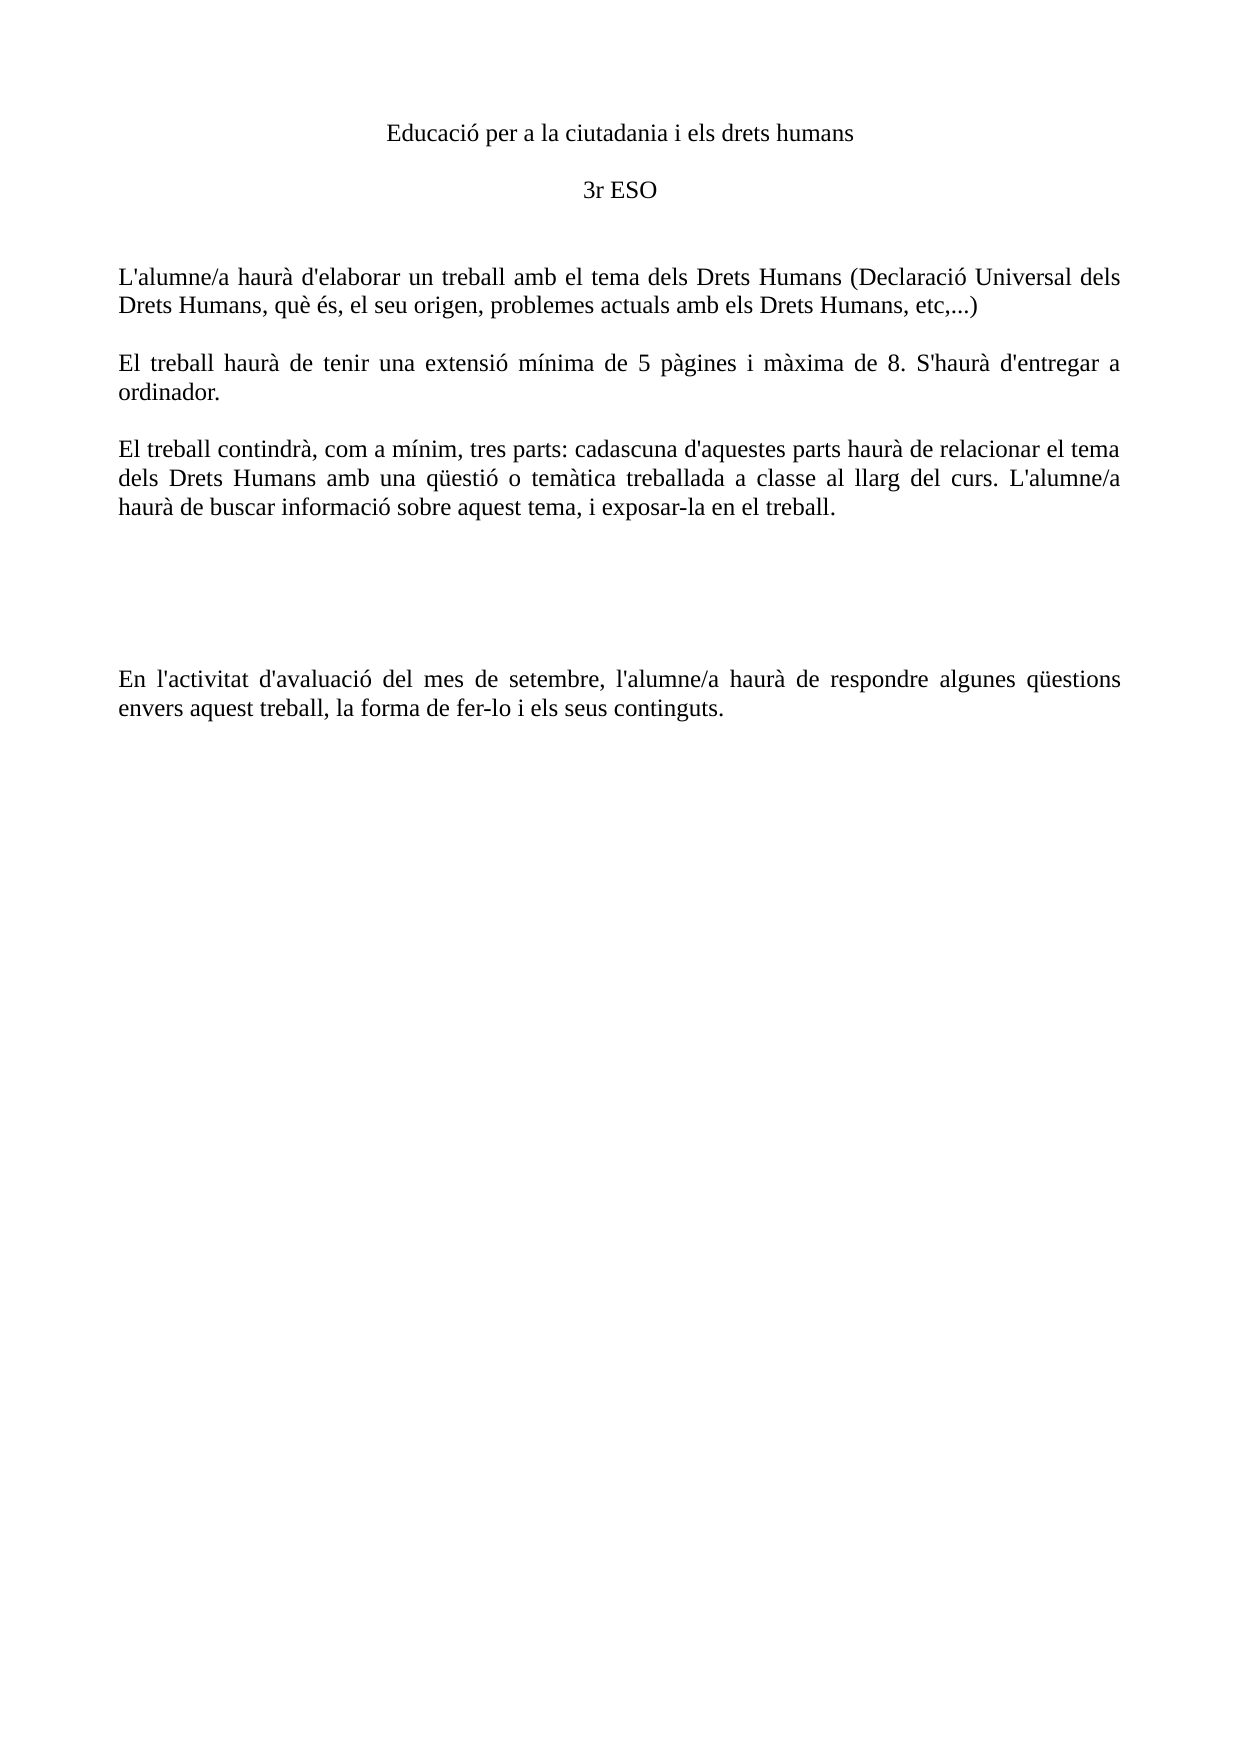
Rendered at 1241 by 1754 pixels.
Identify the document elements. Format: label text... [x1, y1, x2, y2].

text En l'activitat d'avaluació del mes de setembre, l'alumne/a haurà de respondre algunes qüestions envers aquest treball, la forma de fer-lo i els seus continguts. [118, 664, 1122, 722]
text El treball contindrà, com a mínim, tres parts: cadascuna d'aquestes parts haurà de relacionar el tema dels Drets Humans amb una qüestió o temàtica treballada a classe al llarg del curs. L'alumne/a haurà de buscar informació sobre aquest tema, i exposar-la en el treball. [118, 434, 1122, 521]
text 3r ESO [118, 176, 1122, 204]
text El treball haurà de tenir una extensió mínima de 5 pàgines i màxima de 8. S'haurà d'entregar a ordinador. [118, 348, 1122, 406]
text Educació per a la ciutadania i els drets humans [118, 118, 1122, 147]
text L'alumne/a haurà d'elaborar un treball amb el tema dels Drets Humans (Declaració Universal dels Drets Humans, què és, el seu origen, problemes actuals amb els Drets Humans, etc,...) [118, 262, 1122, 319]
